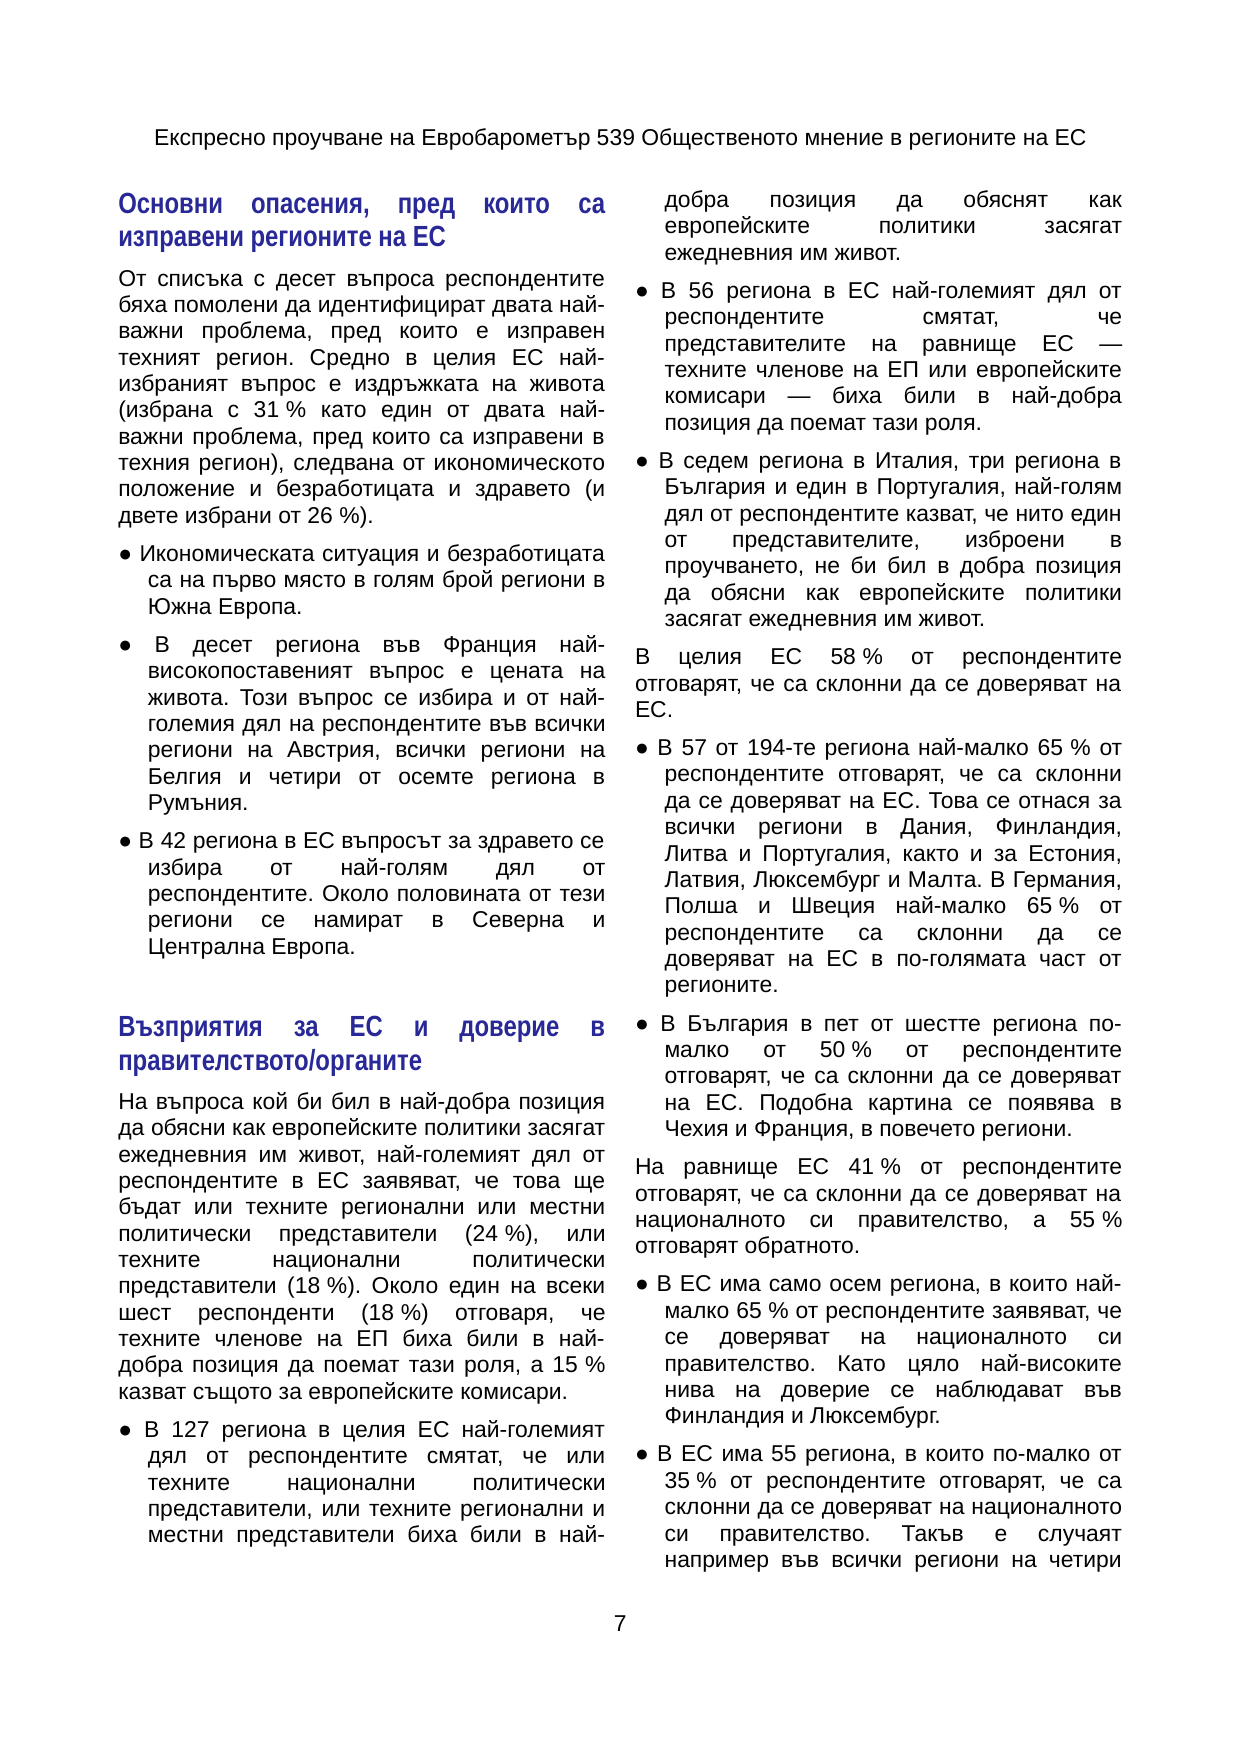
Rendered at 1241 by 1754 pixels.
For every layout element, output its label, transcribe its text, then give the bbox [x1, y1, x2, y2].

text ● В 42 региона в ЕС въпросът за здравето се избира от най-голям дял от респондентите. Около половината от тези региони се намират в Северна и Централна Европа. [118, 827, 605, 959]
text ● Икономическата ситуация и безработицата са на първо място в голям брой региони в Южна Европа. [118, 540, 605, 619]
text На въпроса кой би бил в най-добра позиция да обясни как европейските политики засягат ежедневния им живот, най-големият дял от респондентите в ЕС заявяват, че това ще бъдат или техните регионални или местни политически представители (24 %), или техните национални политически представители (18 %). Около един на всеки шест респонденти (18 %) отговаря, че техните членове на ЕП биха били в най-добра позиция да поемат тази роля, а 15 % казват същото за европейските комисари. [118, 1088, 605, 1404]
text ● В седем региона в Италия, три региона в България и един в Португалия, най-голям дял от респондентите казват, че нито един от представителите, изброени в проучването, не би бил в добра позиция да обясни как европейските политики засягат ежедневния им живот. [635, 447, 1122, 631]
text В целия ЕС 58 % от респондентите отговарят, че са склонни да се доверяват на ЕС. [635, 643, 1122, 722]
text ● В 57 от 194-те региона най-малко 65 % от респондентите отговарят, че са склонни да се доверяват на ЕС. Това се отнася за всички региони в Дания, Финландия, Литва и Португалия, както и за Естония, Латвия, Люксембург и Малта. В Германия, Полша и Швеция най-малко 65 % от респондентите са склонни да се доверяват на ЕС в по-голямата част от регионите. [635, 734, 1122, 998]
text ● В десет региона във Франция най-високопоставеният въпрос е цената на живота. Този въпрос се избира и от най-големия дял на респондентите във всички региони на Австрия, всички региони на Белгия и четири от осемте региона в Румъния. [118, 631, 605, 815]
text ● В България в пет от шестте региона по-малко от 50 % от респондентите отговарят, че са склонни да се доверяват на ЕС. Подобна картина се появява в Чехия и Франция, в повечето региони. [635, 1009, 1122, 1141]
text добра позиция да обяснят как европейските политики засягат ежедневния им живот. [635, 186, 1122, 265]
text От списъка с десет въпроса респондентите бяха помолени да идентифицират двата най-важни проблема, пред които е изправен техният регион. Средно в целия ЕС най-избраният въпрос е издръжката на живота (избрана с 31 % като един от двата най-важни проблема, пред които са изправени в техния регион), следвана от икономическото положение и безработицата и здравето (и двете избрани от 26 %). [118, 264, 605, 528]
text На равнище ЕС 41 % от респондентите отговарят, че са склонни да се доверяват на националното си правителство, а 55 % отговарят обратното. [635, 1153, 1122, 1258]
text Възприятия за ЕС и доверие в правителството/органите [118, 1009, 605, 1076]
text ● В 127 региона в целия ЕС най-големият дял от респондентите смятат, че или техните национални политически представители, или техните регионални и местни представители биха били в най- [118, 1416, 605, 1548]
text ● В 56 региона в ЕС най-големият дял от респондентите смятат, че представителите на равнище ЕС — техните членове на ЕП или европейските комисари — биха били в най-добра позиция да поемат тази роля. [635, 277, 1122, 435]
text ● В ЕС има 55 региона, в които по-малко от 35 % от респондентите отговарят, че са склонни да се доверяват на националното си правителство. Такъв е случаят например във всички региони на четири [635, 1440, 1122, 1572]
text Основни опасения, пред които са изправени регионите на ЕС [118, 186, 605, 253]
text ● В ЕС има само осем региона, в които най-малко 65 % от респондентите заявяват, че се доверяват на националното си правителство. Като цяло най-високите нива на доверие се наблюдават във Финландия и Люксембург. [635, 1270, 1122, 1428]
